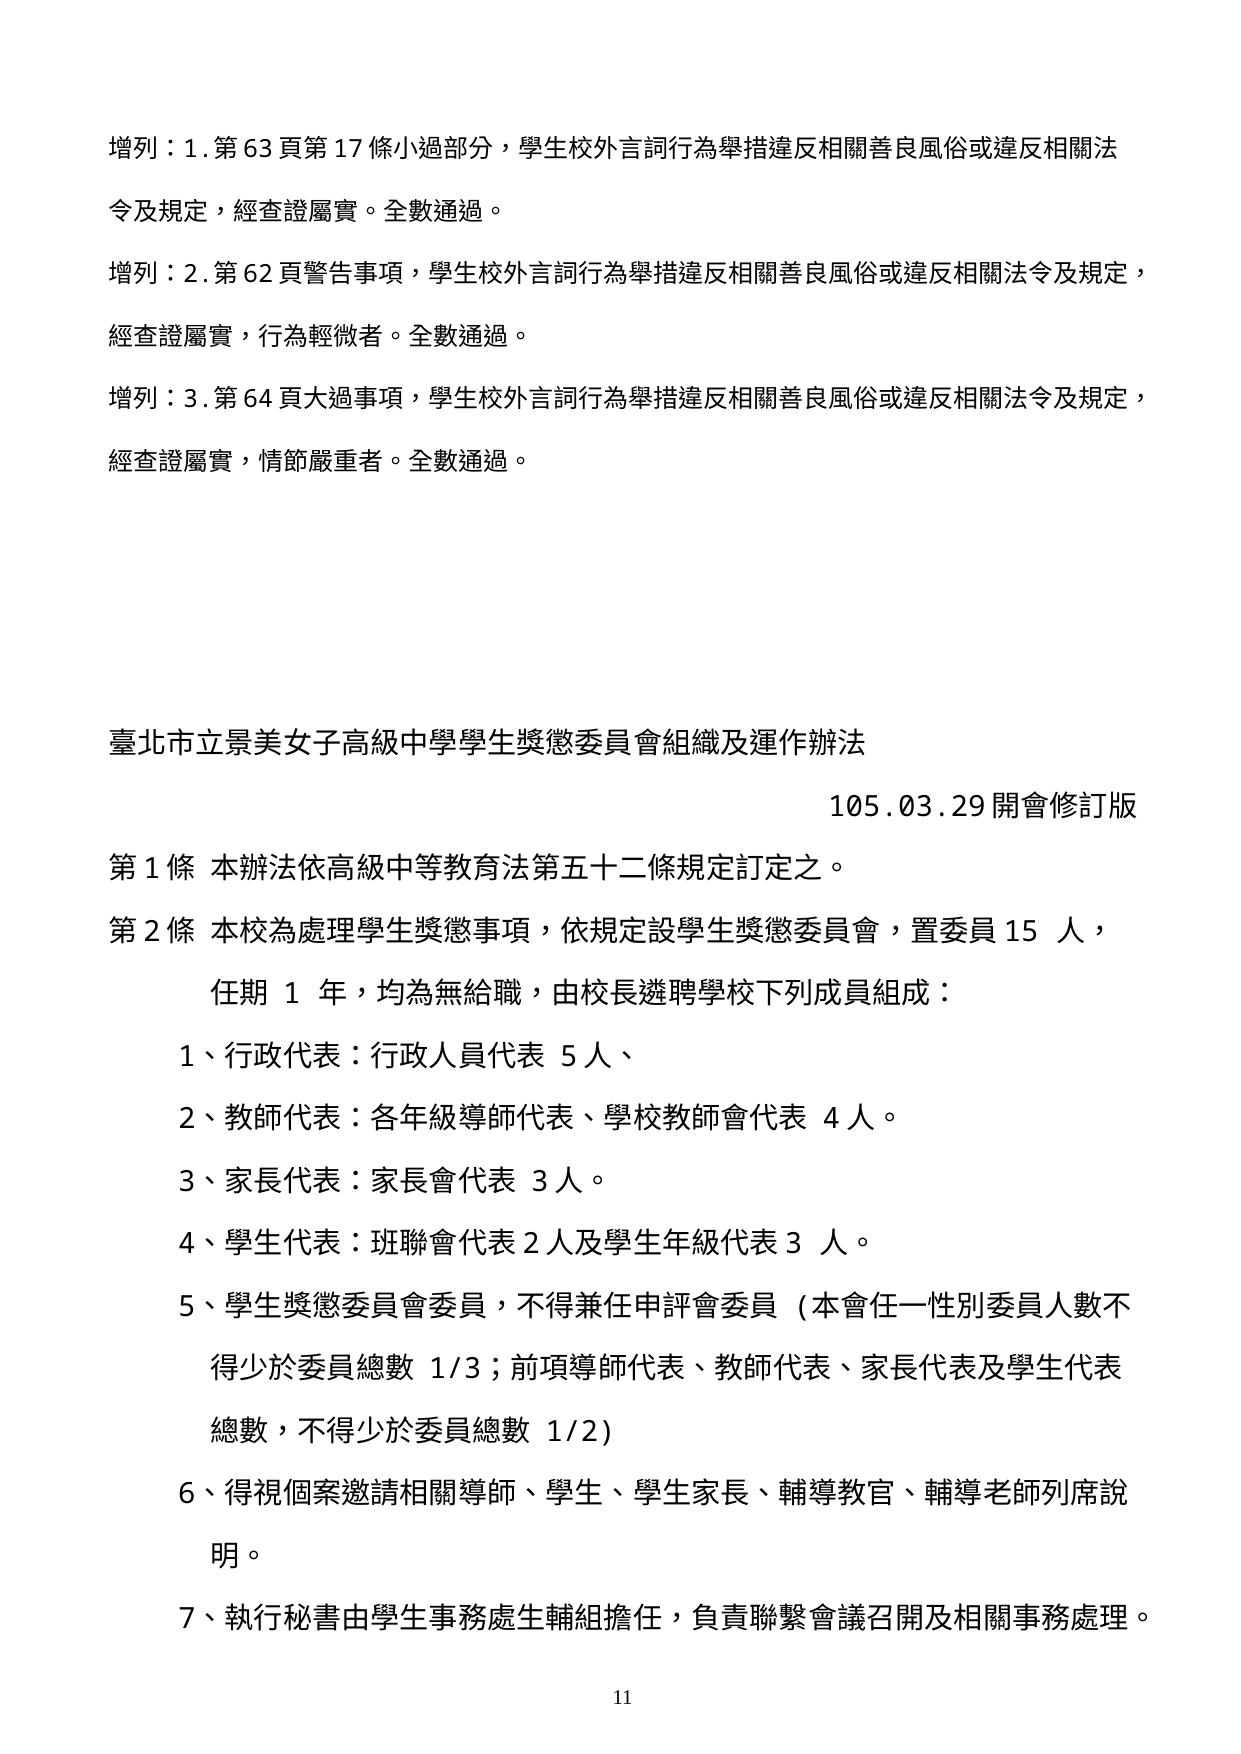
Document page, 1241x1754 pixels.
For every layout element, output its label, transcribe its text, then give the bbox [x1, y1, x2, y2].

text 3、家長代表：家長會代表 3人。 [108, 1137, 1137, 1199]
text 5、學生獎懲委員會委員，不得兼任申評會委員 (本會任一性別委員人數不得少於委員總數 1/3；前項導師代表、教師代表、家長代表及學生代表總數，不得少於委員總數 1/2) [108, 1262, 1137, 1449]
text 7、執行秘書由學生事務處生輔組擔任，負責聯繫會議召開及相關事務處理。 [108, 1574, 1137, 1637]
text 增列：3.第64頁大過事項，學生校外言詞行為舉措違反相關善良風俗或違反相關法令及規定，經查證屬實，情節嚴重者。全數通過。 [108, 355, 1137, 480]
text 6、得視個案邀請相關導師、學生、學生家長、輔導教官、輔導老師列席說明。 [108, 1449, 1137, 1574]
text 增列：2.第62頁警告事項，學生校外言詞行為舉措違反相關善良風俗或違反相關法令及規定，經查證屬實，行為輕微者。全數通過。 [108, 230, 1137, 355]
text 1、行政代表：行政人員代表 5人、 [108, 1012, 1137, 1074]
text 增列：1.第63頁第17條小過部分，學生校外言詞行為舉措違反相關善良風俗或違反相關法令及規定，經查證屬實。全數通過。 [108, 105, 1137, 230]
text 第1條 本辦法依高級中等教育法第五十二條規定訂定之。 [108, 824, 1137, 887]
text 4、學生代表：班聯會代表2人及學生年級代表3 人。 [108, 1199, 1137, 1262]
text 臺北市立景美女子高級中學學生獎懲委員會組織及運作辦法 [108, 699, 1137, 762]
text 2、教師代表：各年級導師代表、學校教師會代表 4人。 [108, 1074, 1137, 1137]
text 105.03.29開會修訂版 [108, 762, 1137, 824]
text 第2條 本校為處理學生獎懲事項，依規定設學生獎懲委員會，置委員15 人，任期 1 年，均為無給職，由校長遴聘學校下列成員組成： [108, 887, 1137, 1012]
